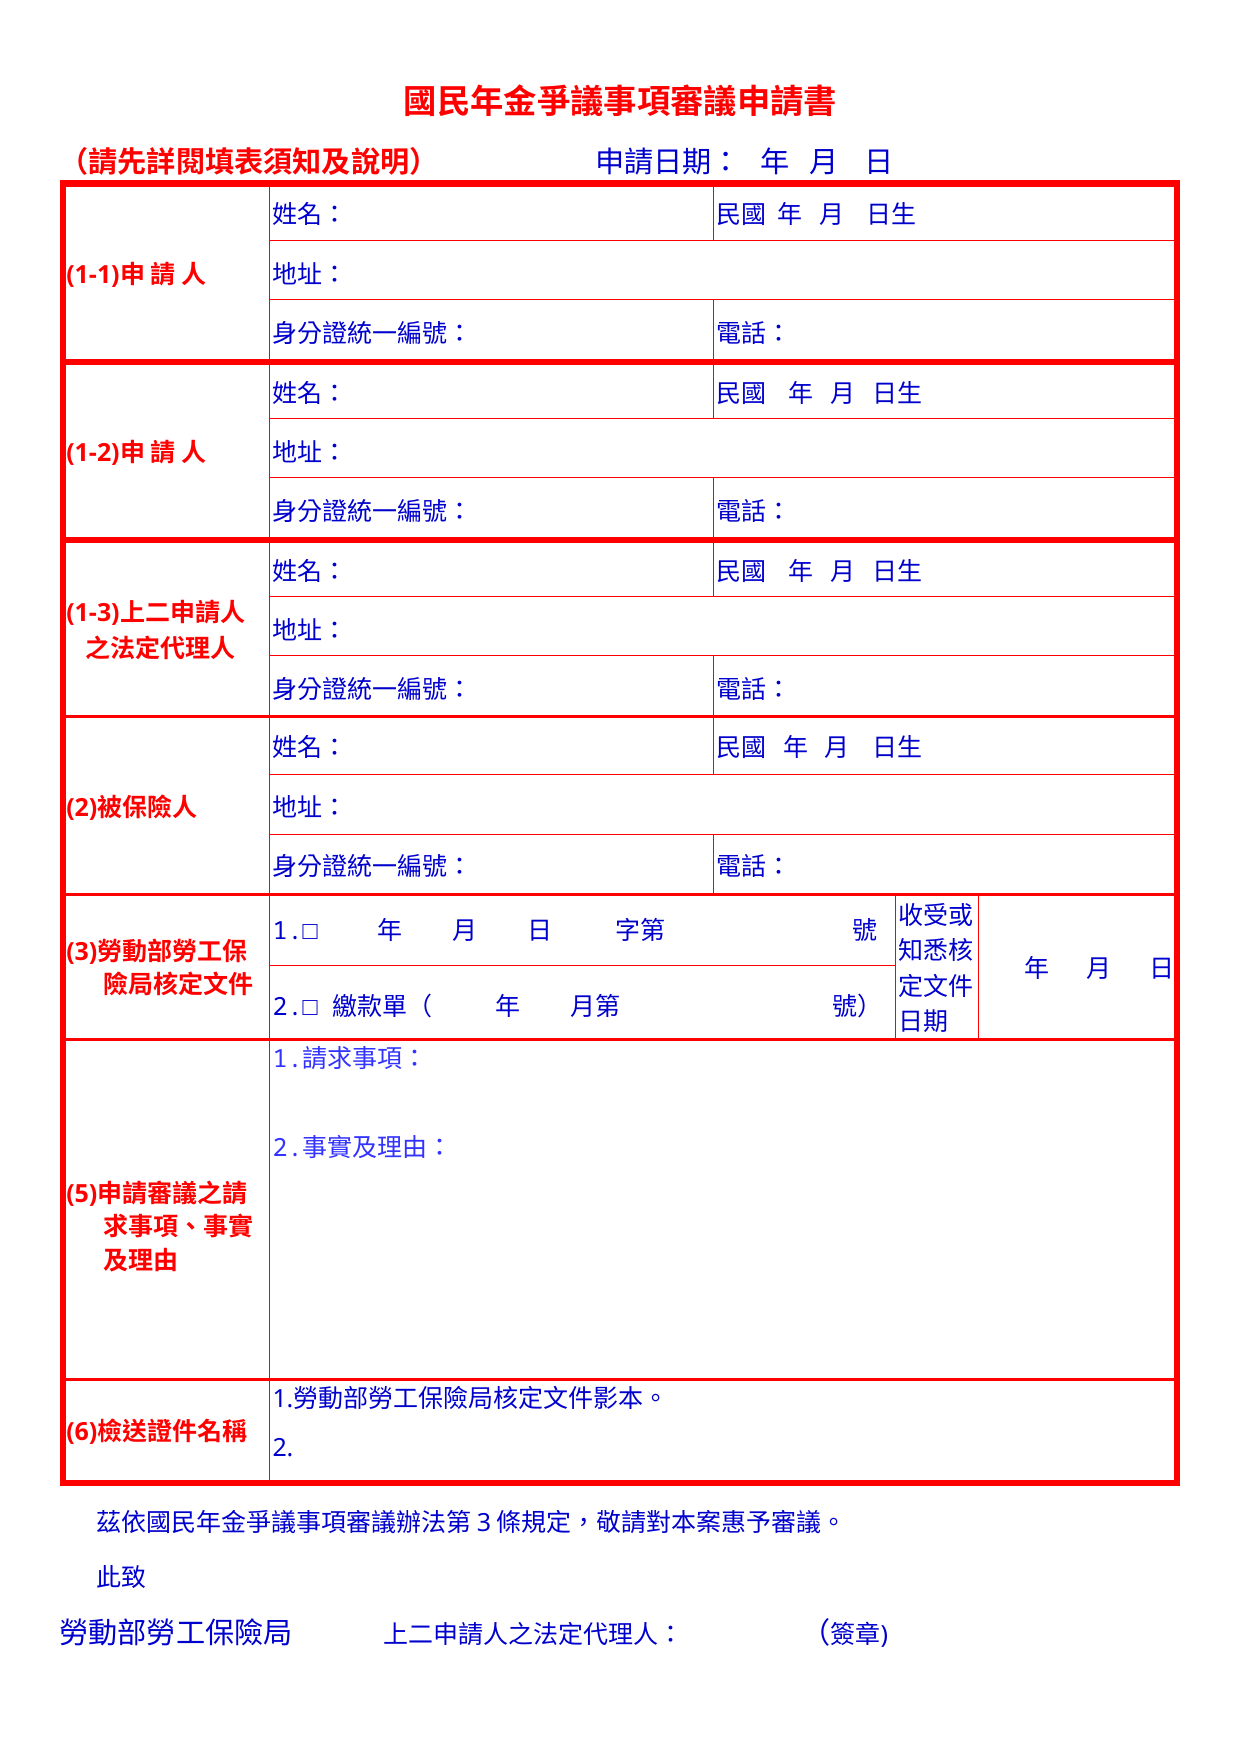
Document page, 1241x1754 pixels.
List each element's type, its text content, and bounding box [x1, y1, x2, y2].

table_cell 身分證統一編號： [270, 300, 713, 358]
table_cell 電話： [714, 478, 1174, 537]
table_cell 民國 年 月 日生 [714, 543, 1174, 596]
table_cell (6)檢送證件名稱 [66, 1381, 269, 1480]
table_cell (1-3)上二申請人 之法定代理人 [66, 543, 269, 715]
table_cell 姓名： [270, 543, 713, 596]
table_cell 地址： [270, 597, 1174, 655]
table_cell 地址： [270, 419, 1174, 477]
table_header 姓名： [270, 187, 713, 240]
table_header (1-1)申 請 人 [66, 187, 269, 358]
table_cell (2)被保險人 [66, 718, 269, 893]
table_cell 電話： [714, 656, 1174, 715]
table_cell 收受或知悉核定文件日期 [896, 896, 978, 1038]
table_cell (3)勞動部勞工保險局核定文件 [66, 896, 269, 1038]
table_cell 2.□ 繳款單（ 年 月第 號） [270, 966, 895, 1038]
text 勞動部勞工保險局 上二申請人之法定代理人： （簽章) [59, 1610, 1181, 1652]
table_cell 1.勞動部勞工保險局核定文件影本。 2. [270, 1381, 1174, 1480]
text 國民年金爭議事項審議申請書 [59, 89, 1181, 120]
table_cell 地址： [270, 241, 1174, 299]
table_cell (1-2)申 請 人 [66, 365, 269, 537]
table_cell 姓名： [270, 718, 713, 774]
text 此致 [97, 1557, 1181, 1593]
text （請先詳閱填表須知及說明） 申請日期： 年 月 日 [59, 139, 1181, 180]
table_cell 身分證統一編號： [270, 656, 713, 715]
table_cell 1.請求事項： 2.事實及理由： [270, 1041, 1174, 1377]
table_cell 民國 年 月 日生 [714, 718, 1174, 774]
table_cell (5)申請審議之請求事項、事實及理由 [66, 1041, 269, 1377]
table_cell 電話： [714, 300, 1174, 358]
table_cell 電話： [714, 835, 1174, 893]
table_cell 姓名： [270, 365, 713, 418]
table_cell 地址： [270, 775, 1174, 833]
table_cell 民國 年 月 日生 [714, 365, 1174, 418]
table_cell 身分證統一編號： [270, 835, 713, 893]
table_cell 1.□ 年 月 日 字第 號 [270, 896, 895, 965]
text 茲依國民年金爭議事項審議辦法第3條規定，敬請對本案惠予審議。 [97, 1502, 1181, 1538]
table_cell 身分證統一編號： [270, 478, 713, 537]
table_header 民國 年 月 日生 [714, 187, 1174, 240]
table_cell 年 月 日 [979, 896, 1174, 1038]
